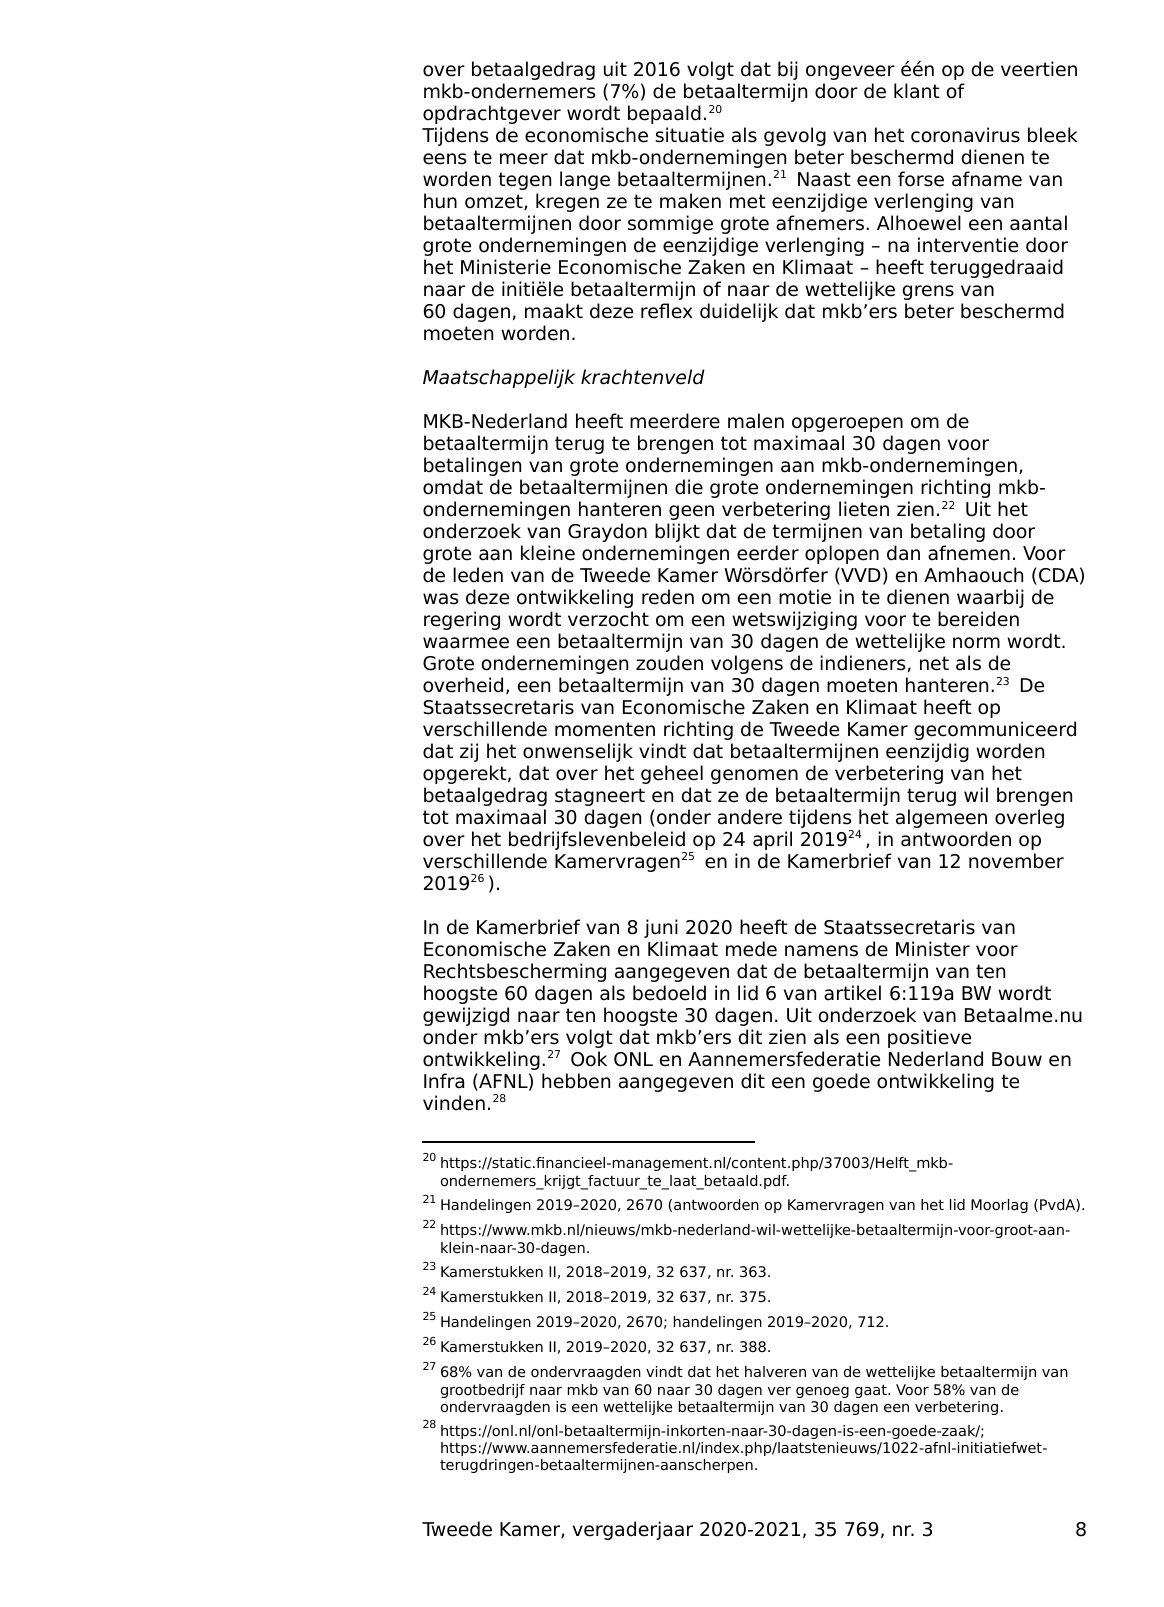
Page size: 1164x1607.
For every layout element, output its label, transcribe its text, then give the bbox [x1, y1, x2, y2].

text https://static.financieel-management.nl/content.php/37003/Helft_mkb-ondernemers_krijgt_factuur_te_laat_betaald.pdf. [422, 1151, 1087, 1190]
text Handelingen 2019–2020, 2670 (antwoorden op Kamervragen van het lid Moorlag (PvdA). [422, 1193, 1087, 1215]
text Kamerstukken II, 2019–2020, 32 637, nr. 388. [422, 1335, 1087, 1357]
text In de Kamerbrief van 8 juni 2020 heeft de Staatssecretaris van Economische Zaken en Klimaat mede namens de Minister voor Rechtsbescherming aangegeven dat de betaaltermijn van ten hoogste 60 dagen als bedoeld in lid 6 van artikel 6:119a BW wordt gewijzigd naar ten hoogste 30 dagen. Uit onderzoek van Betaalme.nu onder mkb’ers volgt dat mkb’ers dit zien als een positieve ontwikkeling. Ook ONL en Aannemersfederatie Nederland Bouw en Infra (AFNL) hebben aangegeven dit een goede ontwikkeling te vinden. [422, 917, 1087, 1115]
text Tijdens de economische situatie als gevolg van het coronavirus bleek eens te meer dat mkb-ondernemingen beter beschermd dienen te worden tegen lange betaaltermijnen. Naast een forse afname van hun omzet, kregen ze te maken met eenzijdige verlenging van betaaltermijnen door sommige grote afnemers. Alhoewel een aantal grote ondernemingen de eenzijdige verlenging – na interventie door het Ministerie Economische Zaken en Klimaat – heeft teruggedraaid naar de initiële betaaltermijn of naar de wettelijke grens van 60 dagen, maakt deze reflex duidelijk dat mkb’ers beter beschermd moeten worden. [422, 125, 1087, 345]
text Kamerstukken II, 2018–2019, 32 637, nr. 375. [422, 1285, 1087, 1307]
text https://onl.nl/onl-betaaltermijn-inkorten-naar-30-dagen-is-een-goede-zaak/; https://www.aannemersfederatie.nl/index.php/laatstenieuws/1022-afnl-initiatiefwet-terugdringen-betaaltermijnen-aanscherpen. [422, 1418, 1087, 1474]
text Kamerstukken II, 2018–2019, 32 637, nr. 363. [422, 1260, 1087, 1282]
text over betaalgedrag uit 2016 volgt dat bij ongeveer één op de veertien mkb-ondernemers (7%) de betaaltermijn door de klant of opdrachtgever wordt bepaald. [422, 59, 1087, 125]
subtitle Maatschappelijk krachtenveld [422, 367, 1087, 389]
text Grote ondernemingen zouden volgens de indieners, net als de overheid, een betaaltermijn van 30 dagen moeten hanteren. De Staatssecretaris van Economische Zaken en Klimaat heeft op verschillende momenten richting de Tweede Kamer gecommuniceerd dat zij het onwenselijk vindt dat betaaltermijnen eenzijdig worden opgerekt, dat over het geheel genomen de verbetering van het betaalgedrag stagneert en dat ze de betaaltermijn terug wil brengen tot maximaal 30 dagen (onder andere tijdens het algemeen overleg over het bedrijfslevenbeleid op 24 april 2019, in antwoorden op verschillende Kamervragen en in de Kamerbrief van 12 november 2019). [422, 653, 1087, 895]
text 68% van de ondervraagden vindt dat het halveren van de wettelijke betaaltermijn van grootbedrijf naar mkb van 60 naar 30 dagen ver genoeg gaat. Voor 58% van de ondervraagden is een wettelijke betaaltermijn van 30 dagen een verbetering. [422, 1360, 1087, 1416]
text https://www.mkb.nl/nieuws/mkb-nederland-wil-wettelijke-betaaltermijn-voor-groot-aan-klein-naar-30-dagen. [422, 1218, 1087, 1257]
text MKB-Nederland heeft meerdere malen opgeroepen om de betaaltermijn terug te brengen tot maximaal 30 dagen voor betalingen van grote ondernemingen aan mkb-ondernemingen, omdat de betaaltermijnen die grote ondernemingen richting mkb-ondernemingen hanteren geen verbetering lieten zien. Uit het onderzoek van Graydon blijkt dat de termijnen van betaling door grote aan kleine ondernemingen eerder oplopen dan afnemen. Voor de leden van de Tweede Kamer Wörsdörfer (VVD) en Amhaouch (CDA) was deze ontwikkeling reden om een motie in te dienen waarbij de regering wordt verzocht om een wetswijziging voor te bereiden waarmee een betaaltermijn van 30 dagen de wettelijke norm wordt. [422, 411, 1087, 653]
text Handelingen 2019–2020, 2670; handelingen 2019–2020, 712. [422, 1310, 1087, 1332]
